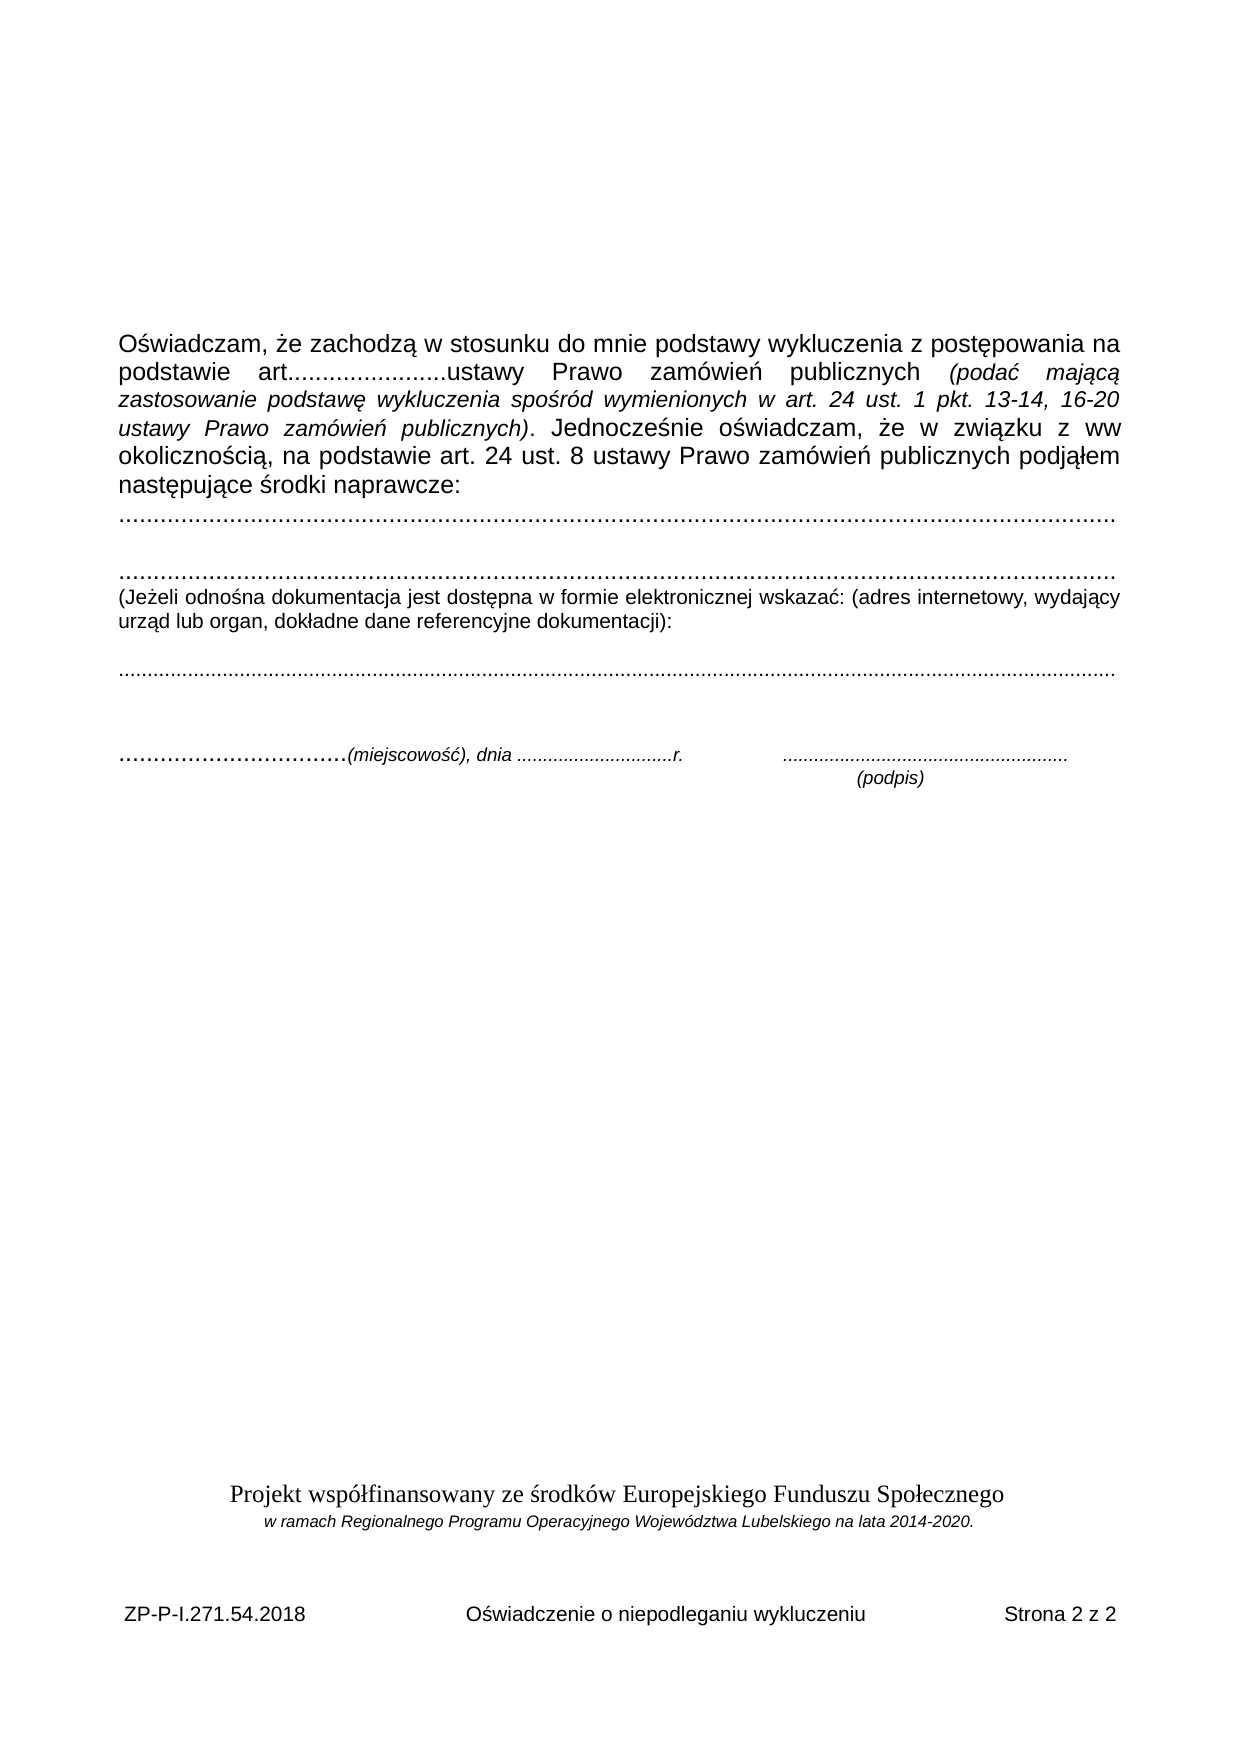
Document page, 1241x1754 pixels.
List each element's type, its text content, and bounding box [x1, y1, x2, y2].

text ................................................................................................................................................ [118, 499, 1122, 527]
text ............................................................................................................................................................................. [118, 657, 1122, 681]
text w ramach Regionalnego Programu Operacyjnego Województwa Lubelskiego na lata 2014-2020. [118, 1512, 1122, 1531]
text Projekt współfinansowany ze środków Europejskiego Funduszu Społecznego [118, 1479, 1122, 1507]
text ................................................................................................................................................ [118, 556, 1122, 585]
text .................................(miejscowość), dnia ..............................r. ....................................................... [118, 738, 1122, 767]
text (Jeżeli odnośna dokumentacja jest dostępna w formie elektronicznej wskazać: (adres internetowy, wydający urząd lub organ, dokładne dane referencyjne dokumentacji): [118, 585, 1122, 633]
text (podpis) [118, 767, 1122, 789]
text Oświadczam, że zachodzą w stosunku do mnie podstawy wykluczenia z postępowania na podstawie art.......................ustawy Prawo zamówień publicznych (podać mającą zastosowanie podstawę wykluczenia spośród wymienionych w art. 24 ust. 1 pkt. 13-14, 16-20 ustawy Prawo zamówień publicznych). Jednocześnie oświadczam, że w związku z ww okolicznością, na podstawie art. 24 ust. 8 ustawy Prawo zamówień publicznych podjąłem następujące środki naprawcze: [118, 329, 1122, 499]
